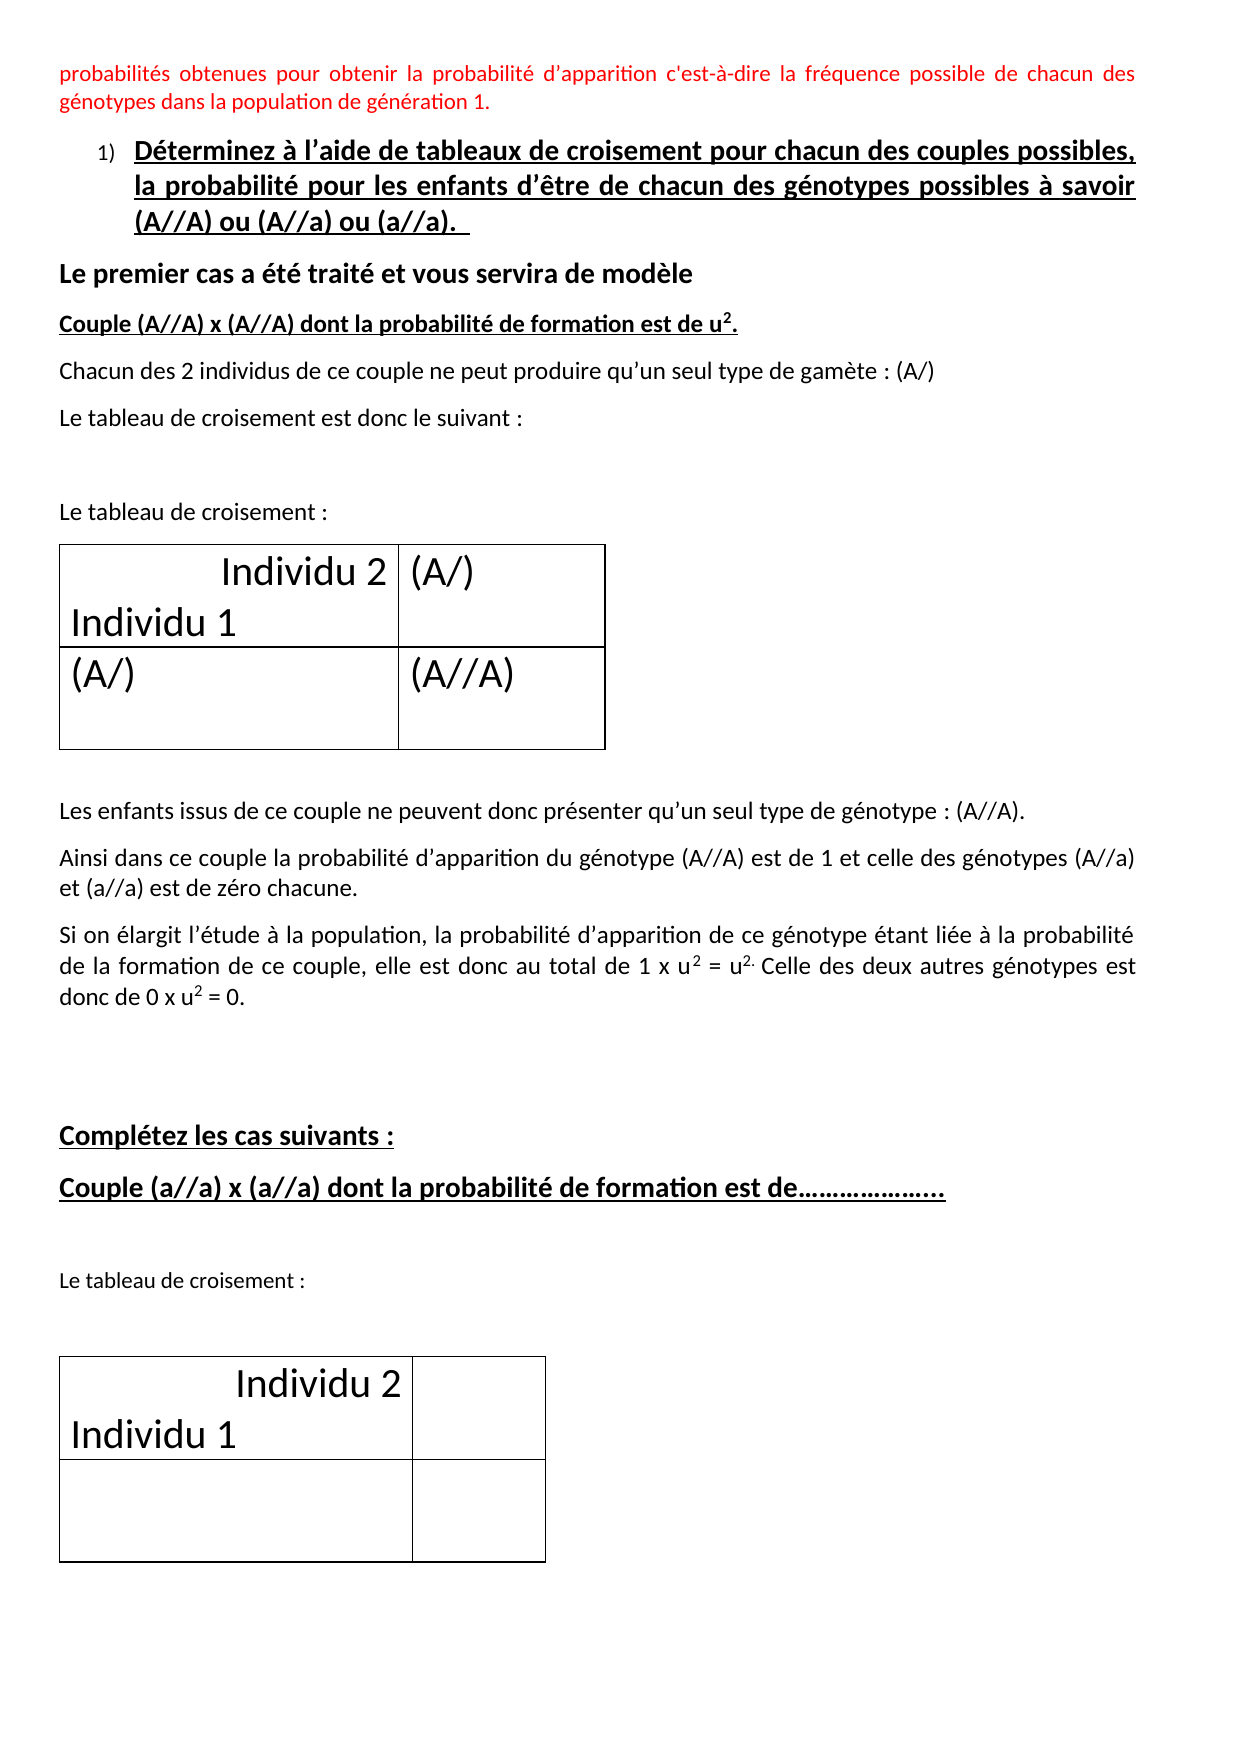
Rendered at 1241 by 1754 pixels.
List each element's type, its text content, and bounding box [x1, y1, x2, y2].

text Couple (A//A) x (A//A) dont la probabilité de formation est de u2. [59, 308, 1137, 338]
text Ainsi dans ce couple la probabilité d’apparition du génotype (A//A) est de 1 et celle des génotypes (A//a) et (a//a) est de zéro chacune. [59, 842, 1137, 903]
text Si on élargit l’étude à la population, la probabilité d’apparition de ce génotype étant liée à la probabilité de la formation de ce couple, elle est donc au total de 1 x u2 = u2. Celle des deux autres génotypes est donc de 0 x u2 = 0. [59, 920, 1137, 1011]
table_header (A/) [399, 545, 604, 646]
text Complétez les cas suivants : [59, 1117, 1137, 1153]
list Déterminez à l’aide de tableaux de croisement pour chacun des couples possibles, la probabilité pour les enfants d’être de chacun des génotypes possibles à savoir (A//A) ou (A//a) ou (a//a). [97, 132, 1137, 239]
text Couple (a//a) x (a//a) dont la probabilité de formation est de………………... [59, 1169, 1137, 1205]
text probabilités obtenues pour obtenir la probabilité d’apparition c'est-à-dire la fréquence possible de chacun des génotypes dans la population de génération 1. [59, 59, 1137, 115]
table_cell [413, 1460, 545, 1561]
text Le tableau de croisement : [59, 496, 1137, 527]
text Chacun des 2 individus de ce couple ne peut produire qu’un seul type de gamète : (A/) [59, 355, 1137, 385]
table_header [413, 1357, 545, 1459]
table_header Individu 2 Individu 1 [60, 1357, 412, 1459]
table_cell (A/) [60, 648, 398, 749]
text Les enfants issus de ce couple ne peuvent donc présenter qu’un seul type de génotype : (A//A). [59, 795, 1137, 825]
table_header Individu 2 Individu 1 [60, 545, 398, 646]
table_cell (A//A) [399, 648, 604, 749]
table_cell [60, 1460, 412, 1561]
text Le premier cas a été traité et vous servira de modèle [59, 255, 1137, 291]
text Le tableau de croisement : [59, 1267, 1137, 1294]
text Le tableau de croisement est donc le suivant : [59, 402, 1137, 433]
